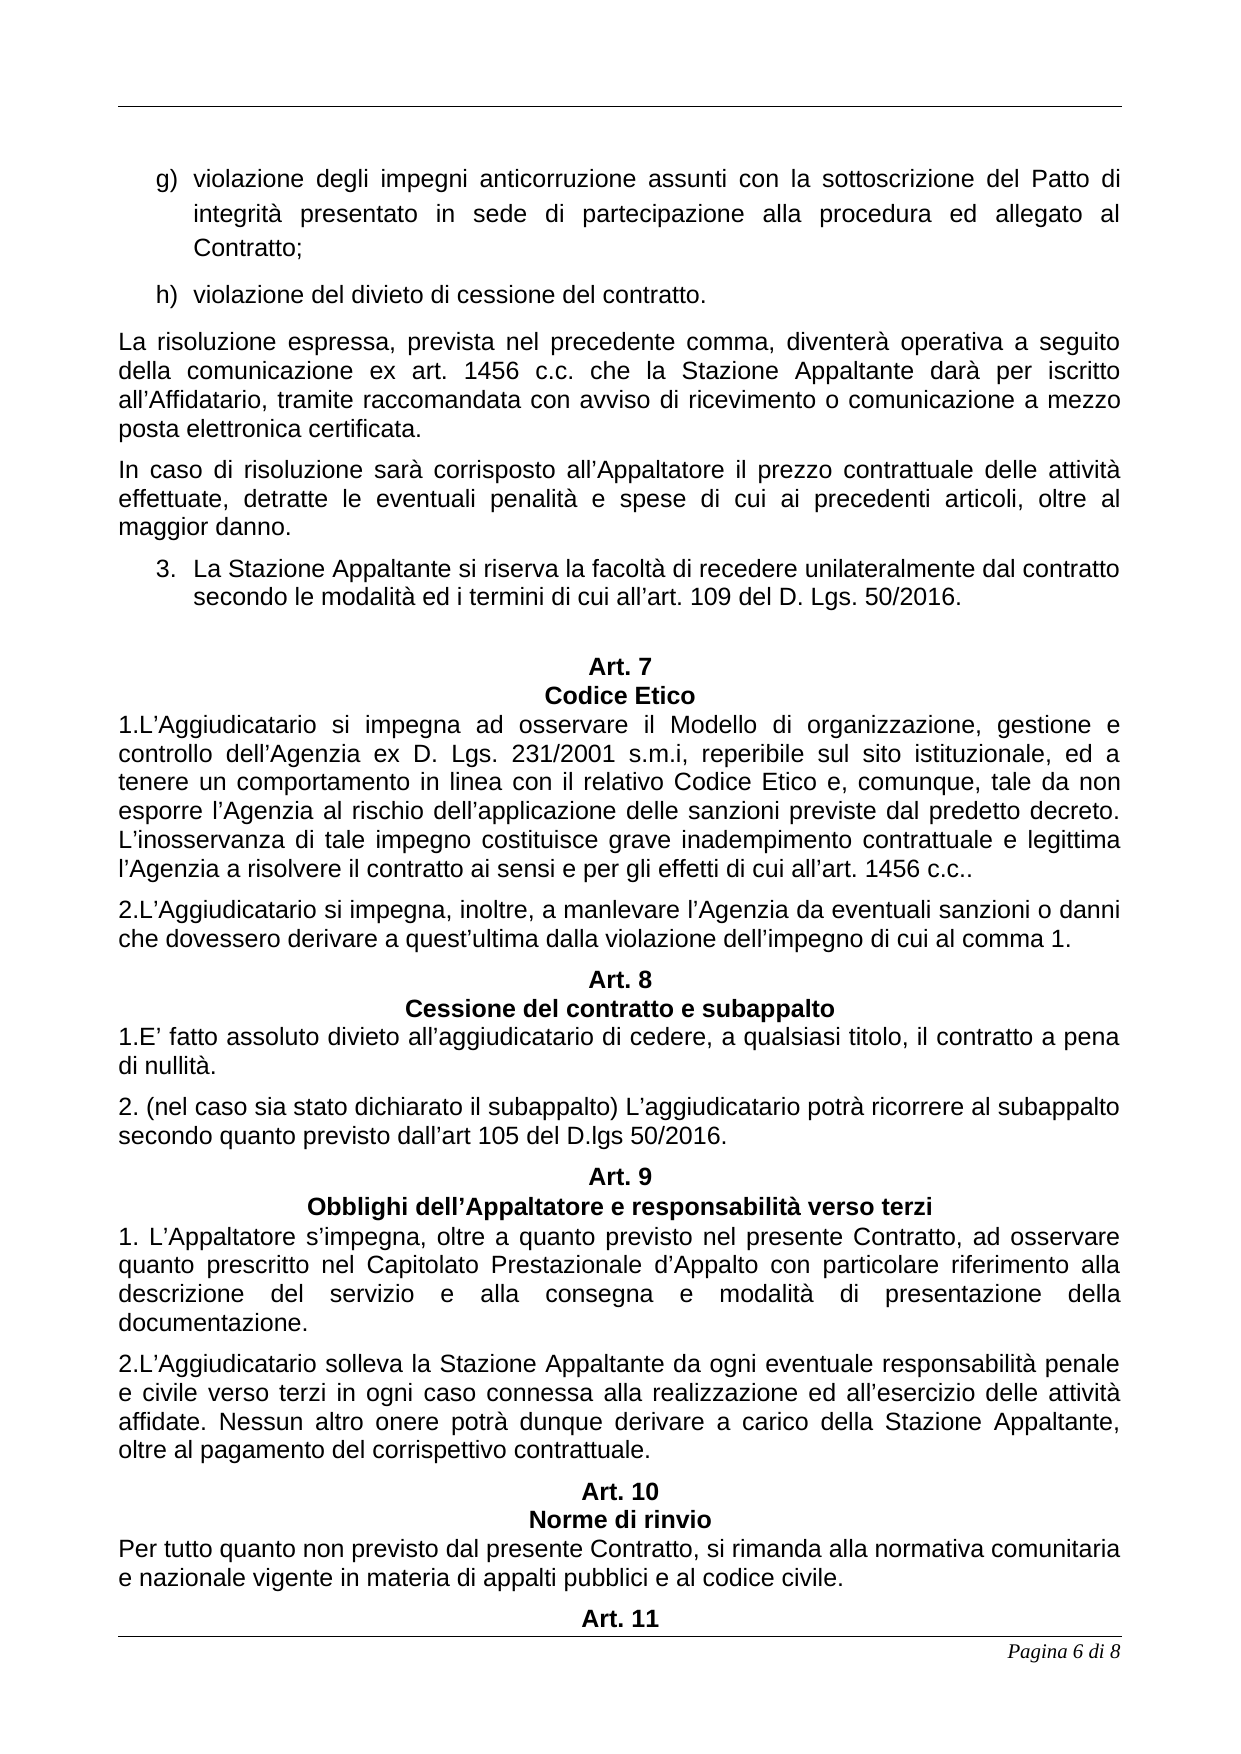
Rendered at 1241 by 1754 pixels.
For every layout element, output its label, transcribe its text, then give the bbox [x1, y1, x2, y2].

text Art. 7 [118, 652, 1122, 681]
text 2.L’Aggiudicatario si impegna, inoltre, a manlevare l’Agenzia da eventuali sanzioni o danni che dovessero derivare a quest’ultima dalla violazione dell’impegno di cui al comma 1. [118, 895, 1122, 952]
text 1. L’Appaltatore s’impegna, oltre a quanto previsto nel presente Contratto, ad osservare quanto prescritto nel Capitolato Prestazionale d’Appalto con particolare riferimento alla descrizione del servizio e alla consegna e modalità di presentazione della documentazione. [118, 1221, 1122, 1336]
text La risoluzione espressa, prevista nel precedente comma, diventerà operativa a seguito della comunicazione ex art. 1456 c.c. che la Stazione Appaltante darà per iscritto all’Affidatario, tramite raccomandata con avviso di ricevimento o comunicazione a mezzo posta elettronica certificata. [118, 327, 1122, 442]
text 1.L’Aggiudicatario si impegna ad osservare il Modello di organizzazione, gestione e controllo dell’Agenzia ex D. Lgs. 231/2001 s.m.i, reperibile sul sito istituzionale, ed a tenere un comportamento in linea con il relativo Codice Etico e, comunque, tale da non esporre l’Agenzia al rischio dell’applicazione delle sanzioni previste dal predetto decreto. L’inosservanza di tale impegno costituisce grave inadempimento contrattuale e legittima l’Agenzia a risolvere il contratto ai sensi e per gli effetti di cui all’art. 1456 c.c.. [118, 710, 1122, 882]
text In caso di risoluzione sarà corrisposto all’Appaltatore il prezzo contrattuale delle attività effettuate, detratte le eventuali penalità e spese di cui ai precedenti articoli, oltre al maggior danno. [118, 455, 1122, 541]
text Art. 9 [118, 1162, 1122, 1191]
text Art. 10 [118, 1476, 1122, 1505]
text Art. 8 [118, 965, 1122, 993]
text Codice Etico [118, 681, 1122, 710]
text Obblighi dell’Appaltatore e responsabilità verso terzi [118, 1192, 1122, 1221]
list La Stazione Appaltante si riserva la facoltà di recedere unilateralmente dal contratto secondo le modalità ed i termini di cui all’art. 109 del D. Lgs. 50/2016. [156, 553, 1122, 611]
text Norme di rinvio [118, 1505, 1122, 1534]
text 2.L’Aggiudicatario solleva la Stazione Appaltante da ogni eventuale responsabilità penale e civile verso terzi in ogni caso connessa alla realizzazione ed all’esercizio delle attività affidate. Nessun altro onere potrà dunque derivare a carico della Stazione Appaltante, oltre al pagamento del corrispettivo contrattuale. [118, 1349, 1122, 1464]
text 1.E’ fatto assoluto divieto all’aggiudicatario di cedere, a qualsiasi titolo, il contratto a pena di nullità. [118, 1022, 1122, 1080]
text Cessione del contratto e subappalto [118, 993, 1122, 1022]
text Art. 11 [118, 1604, 1122, 1633]
text 2. (nel caso sia stato dichiarato il subappalto) L’aggiudicatario potrà ricorrere al subappalto secondo quanto previsto dall’art 105 del D.lgs 50/2016. [118, 1092, 1122, 1150]
list violazione del divieto di cessione del contratto. [156, 280, 1122, 309]
text Per tutto quanto non previsto dal presente Contratto, si rimanda alla normativa comunitaria e nazionale vigente in materia di appalti pubblici e al codice civile. [118, 1534, 1122, 1591]
list violazione degli impegni anticorruzione assunti con la sottoscrizione del Patto di integrità presentato in sede di partecipazione alla procedura ed allegato al Contratto; [156, 164, 1122, 262]
